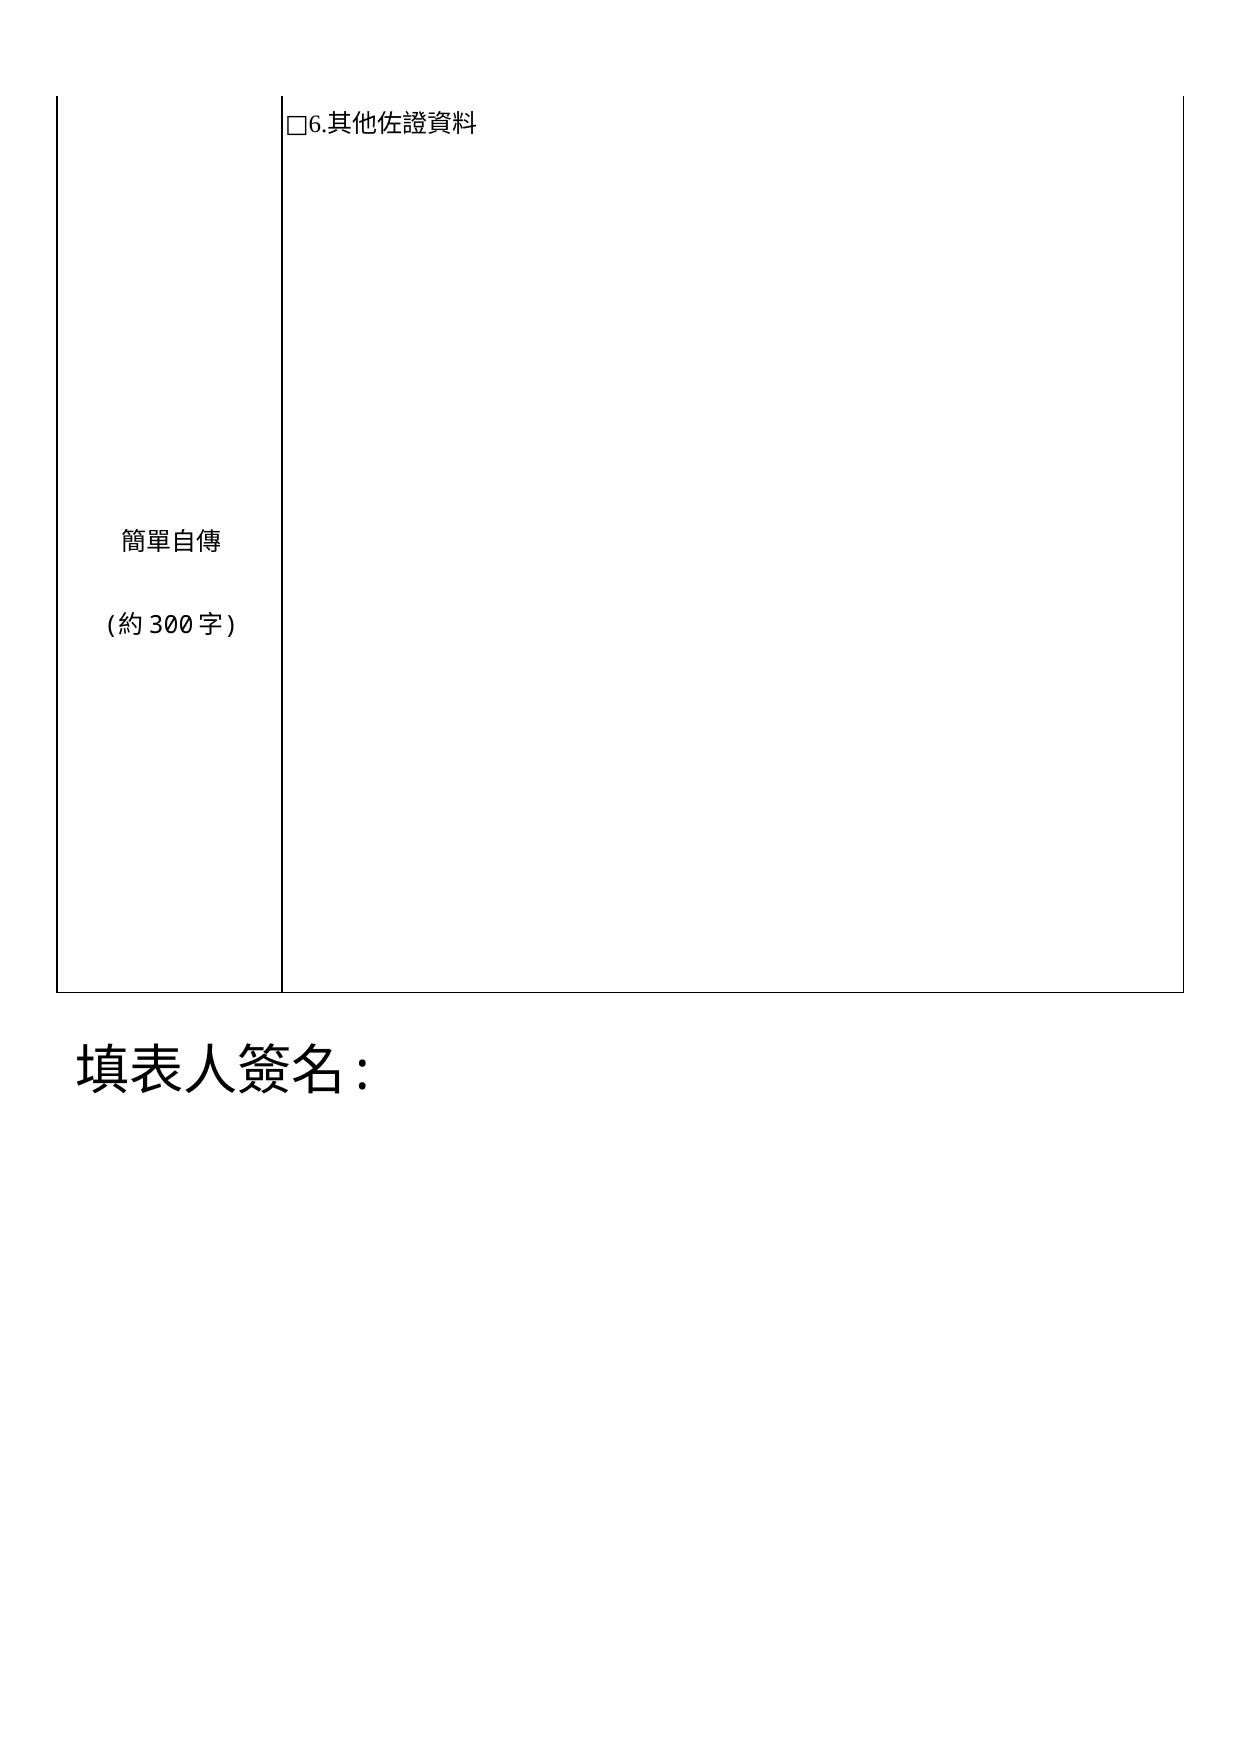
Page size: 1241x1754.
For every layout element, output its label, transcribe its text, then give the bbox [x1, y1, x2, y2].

table_cell □6.其他佐證資料 [283, 96, 1183, 149]
table_cell [283, 149, 1183, 992]
table_cell [58, 96, 281, 149]
table_cell 簡單自傳 (約300字) [58, 149, 281, 992]
text 填表人簽名: [75, 993, 1165, 1118]
